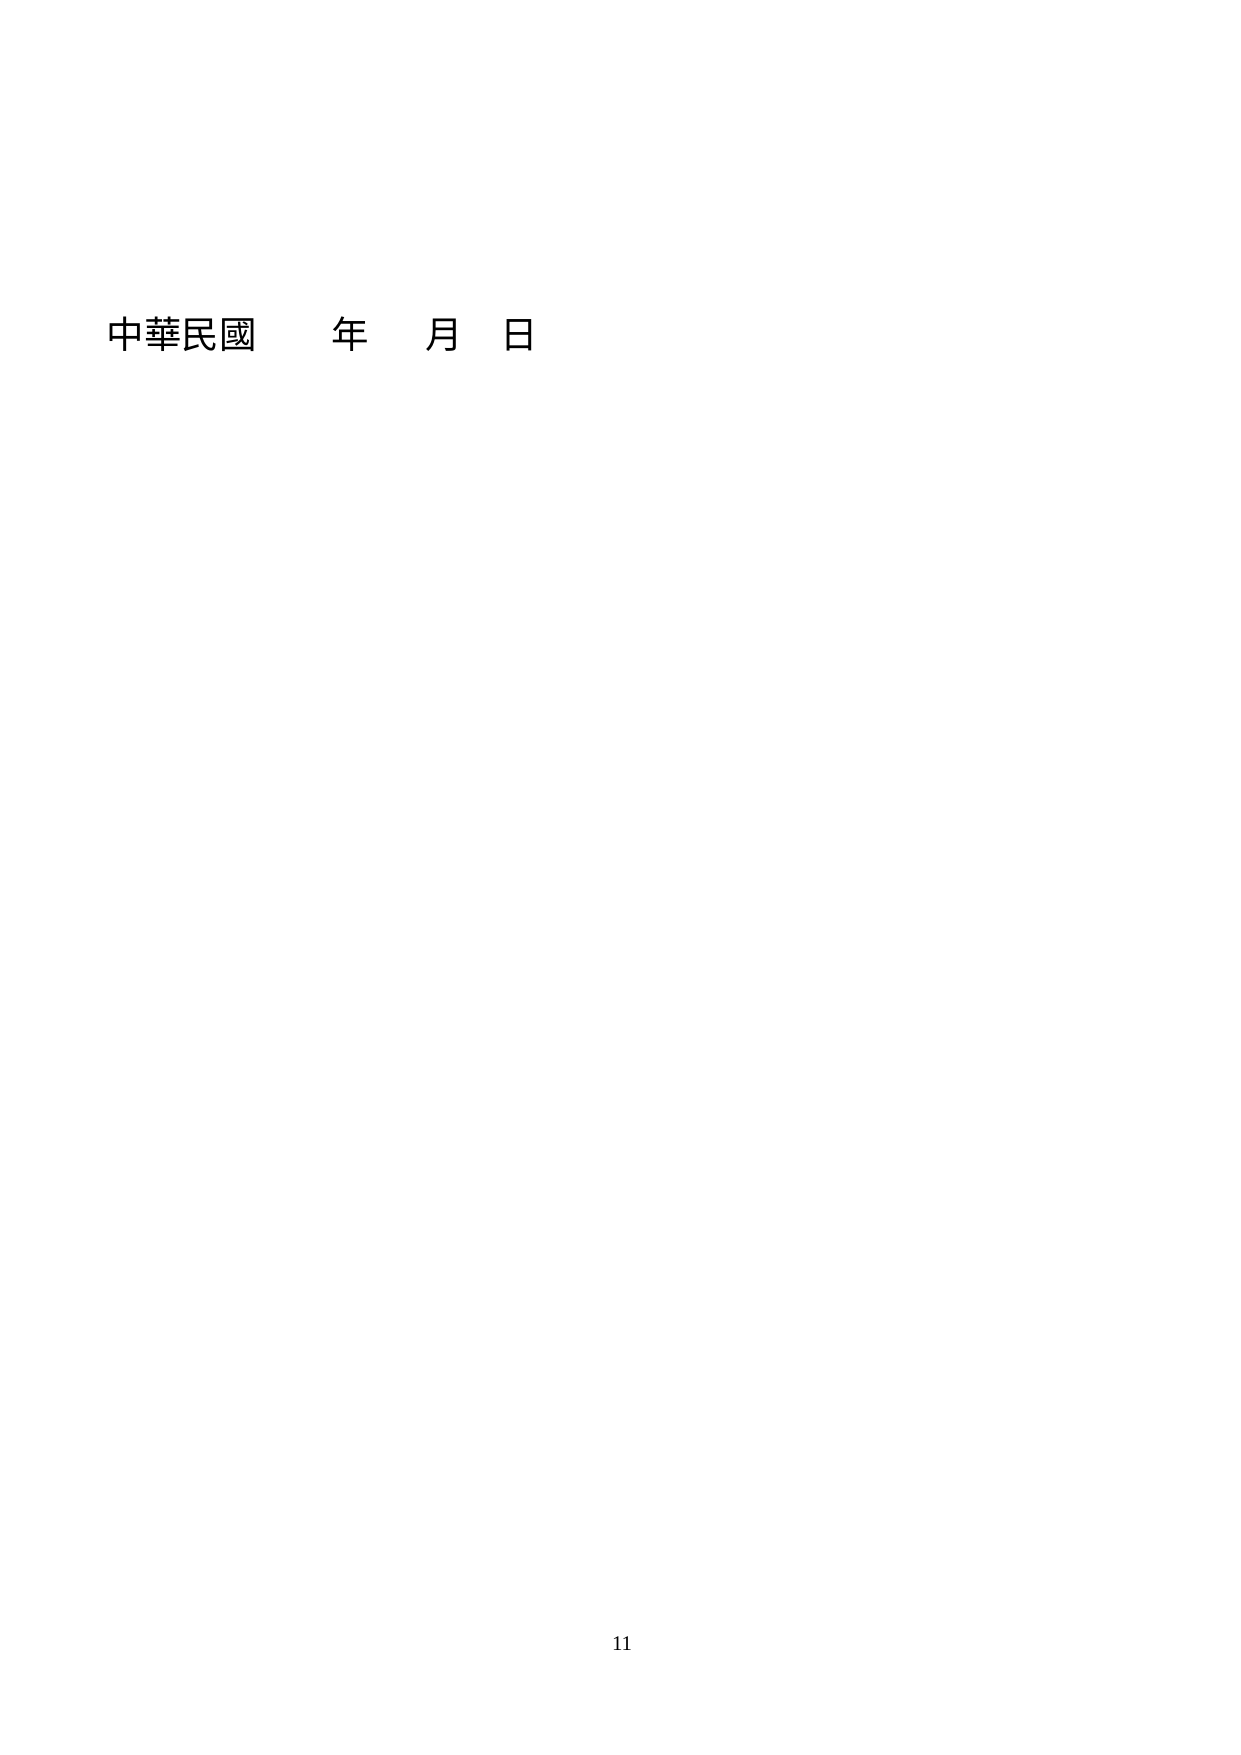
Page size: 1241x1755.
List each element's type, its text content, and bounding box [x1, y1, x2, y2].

text 中華民國 年 月 日 [106, 291, 1137, 353]
